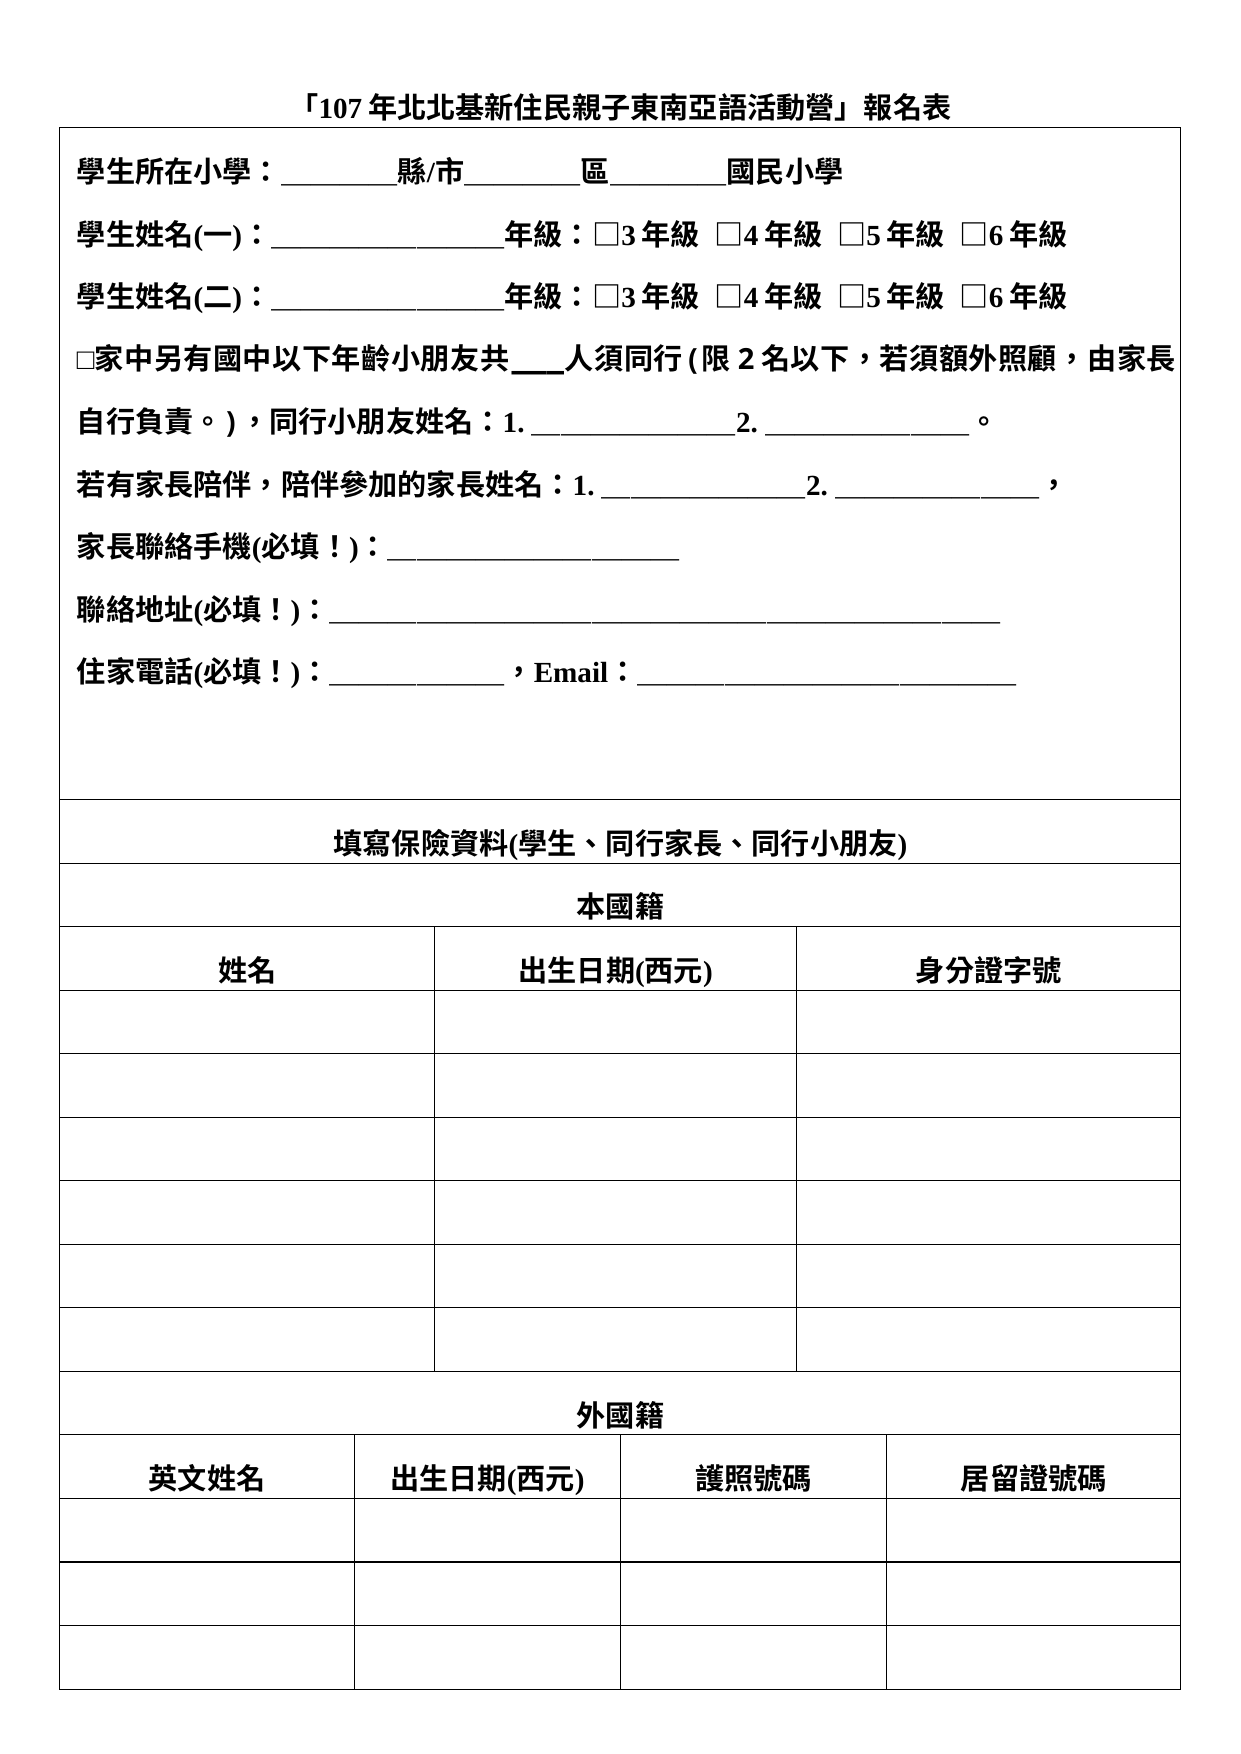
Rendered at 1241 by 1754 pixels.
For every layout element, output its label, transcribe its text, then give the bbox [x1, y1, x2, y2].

table_cell [435, 1054, 796, 1117]
table_cell [355, 1626, 620, 1688]
table_cell [60, 1181, 434, 1244]
table_cell 身分證字號 [797, 927, 1180, 989]
table_cell [621, 1499, 886, 1561]
table_header 學生所在小學：＿＿＿＿縣/市＿＿＿＿區＿＿＿＿國民小學 學生姓名(一)：＿＿＿＿＿＿＿＿年級：□3年級 □4年級 □5年級 □6年級 學生姓名(二)：＿＿＿＿＿＿＿＿年級：□3年級 □4年級 □5年級 □6年級 □家中另有國中以下年齡小朋友共___人須同行(限2名以下，若須額外照顧，由家長自行負責。)，同行小朋友姓名：1. ＿＿＿＿＿＿＿2. ＿＿＿＿＿＿＿。 若有家長陪伴，陪伴參加的家長姓名：1. ＿＿＿＿＿＿＿2. ＿＿＿＿＿＿＿， 家長聯絡手機(必填！)：＿＿＿＿＿＿＿＿＿＿ 聯絡地址(必填！)：＿＿＿＿＿＿＿＿＿＿＿＿＿＿＿＿＿＿＿＿＿＿＿ 住家電話(必填！)：＿＿＿＿＿＿，Email：＿＿＿＿＿＿＿＿＿＿＿＿＿ [60, 128, 1180, 799]
table_cell 姓名 [60, 927, 434, 989]
table_cell 居留證號碼 [887, 1435, 1180, 1498]
table_cell [60, 1118, 434, 1180]
table_cell 英文姓名 [60, 1435, 354, 1498]
table_cell [435, 991, 796, 1053]
table_cell [797, 1181, 1180, 1244]
table_cell 本國籍 [60, 864, 1180, 926]
table_cell [435, 1181, 796, 1244]
table_cell [355, 1563, 620, 1625]
table_cell 出生日期(西元) [355, 1435, 620, 1498]
table_cell [797, 1118, 1180, 1180]
table_cell [621, 1563, 886, 1625]
table_cell [60, 1245, 434, 1307]
table_cell [435, 1245, 796, 1307]
table_cell [60, 1054, 434, 1117]
table_cell [887, 1626, 1180, 1688]
table_cell [435, 1308, 796, 1371]
table_cell [60, 1499, 354, 1561]
table_cell [797, 1245, 1180, 1307]
table_cell [797, 991, 1180, 1053]
table_cell [60, 1563, 354, 1625]
table_cell 填寫保險資料(學生、同行家長、同行小朋友) [60, 800, 1180, 862]
table_cell [60, 991, 434, 1053]
table_cell [60, 1626, 354, 1688]
table_cell 護照號碼 [621, 1435, 886, 1498]
table_cell [797, 1054, 1180, 1117]
table_cell [887, 1563, 1180, 1625]
table_cell [621, 1626, 886, 1688]
text 「107年北北基新住民親子東南亞語活動營」報名表 [59, 64, 1181, 127]
table_cell [60, 1308, 434, 1371]
table_cell 外國籍 [60, 1372, 1180, 1434]
table_cell [355, 1499, 620, 1561]
table_cell 出生日期(西元) [435, 927, 796, 989]
table_cell [435, 1118, 796, 1180]
table_cell [797, 1308, 1180, 1371]
table_cell [887, 1499, 1180, 1561]
